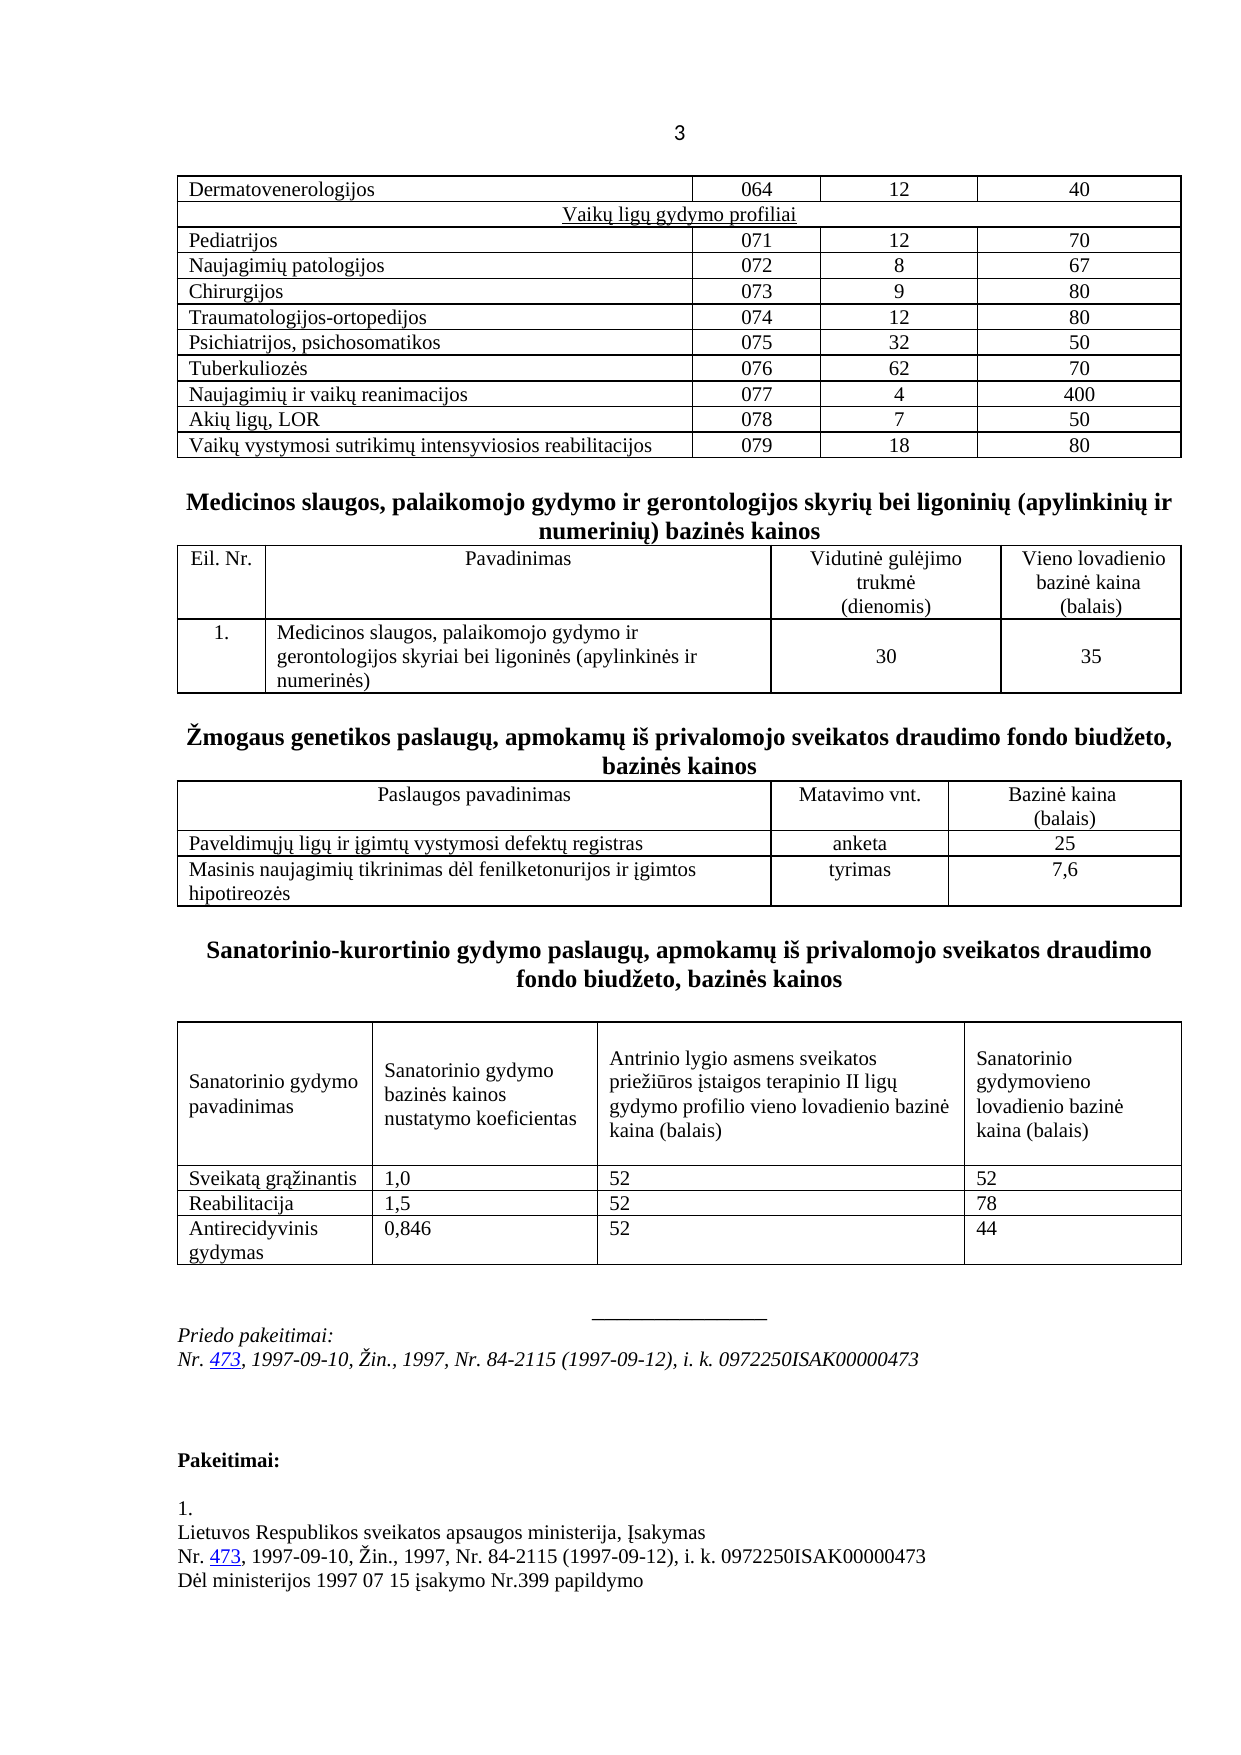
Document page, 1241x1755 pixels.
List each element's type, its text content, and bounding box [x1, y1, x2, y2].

table_cell 072 [693, 253, 820, 277]
table_cell Naujagimių patologijos [178, 253, 692, 277]
table_header Vieno lovadienio bazinė kaina (balais) [1002, 546, 1180, 618]
table_cell 52 [598, 1216, 964, 1264]
table_cell 12 [821, 305, 977, 329]
table_header Sanatorinio gydymovieno lovadienio bazinė kaina (balais) [965, 1023, 1181, 1165]
table_cell 44 [965, 1216, 1181, 1264]
table_cell 079 [693, 433, 820, 457]
text Pakeitimai: [177, 1448, 1181, 1472]
table_cell Chirurgijos [178, 279, 692, 303]
table_cell 67 [978, 253, 1180, 277]
table_cell 1,5 [373, 1191, 597, 1215]
table_cell 50 [978, 330, 1180, 354]
table_header Eil. Nr. [178, 546, 265, 618]
table_cell 25 [949, 831, 1180, 855]
table_cell Naujagimių ir vaikų reanimacijos [178, 382, 692, 406]
text 1. [177, 1496, 1181, 1520]
table_cell Tuberkuliozės [178, 356, 692, 380]
table_header Paslaugos pavadinimas [178, 782, 770, 829]
text Nr. 473, 1997-09-10, Žin., 1997, Nr. 84-2115 (1997-09-12), i. k. 0972250ISAK00000473 [177, 1544, 1181, 1568]
table_header Bazinė kaina (balais) [949, 782, 1180, 829]
table_cell 077 [693, 382, 820, 406]
table_cell 071 [693, 228, 820, 252]
table_cell 9 [821, 279, 977, 303]
text Priedo pakeitimai: [177, 1323, 1181, 1347]
table_cell Vaikų vystymosi sutrikimų intensyviosios reabilitacijos [178, 433, 692, 457]
table_cell 70 [978, 228, 1180, 252]
table_cell Traumatologijos-ortopedijos [178, 305, 692, 329]
table_header Sanatorinio gydymo pavadinimas [178, 1023, 372, 1165]
table_cell Pediatrijos [178, 228, 692, 252]
table_cell 075 [693, 330, 820, 354]
table_cell 35 [1002, 620, 1180, 692]
table_header Matavimo vnt. [772, 782, 948, 829]
table_cell Medicinos slaugos, palaikomojo gydymo ir gerontologijos skyriai bei ligoninės (apylinkinės ir numerinės) [266, 620, 770, 692]
table_cell 074 [693, 305, 820, 329]
table_cell 32 [821, 330, 977, 354]
table_cell 52 [598, 1191, 964, 1215]
table_cell Akių ligų, LOR [178, 407, 692, 431]
table_header Antrinio lygio asmens sveikatos priežiūros įstaigos terapinio II ligų gydymo profilio vieno lovadienio bazinė kaina (balais) [598, 1023, 964, 1165]
table_cell 8 [821, 253, 977, 277]
table_cell 80 [978, 433, 1180, 457]
table_cell 076 [693, 356, 820, 380]
table_cell Paveldimųjų ligų ir įgimtų vystymosi defektų registras [178, 831, 770, 855]
table_cell 064 [693, 177, 820, 201]
text Medicinos slaugos, palaikomojo gydymo ir gerontologijos skyrių bei ligoninių (apylinkinių ir numerinių) bazinės kainos [177, 487, 1181, 544]
table_cell 80 [978, 305, 1180, 329]
table_cell 400 [978, 382, 1180, 406]
table_cell 12 [821, 228, 977, 252]
table_cell 078 [693, 407, 820, 431]
table_cell anketa [772, 831, 948, 855]
table_cell 4 [821, 382, 977, 406]
table_cell 52 [965, 1166, 1181, 1190]
table_cell 40 [978, 177, 1180, 201]
text Sanatorinio-kurortinio gydymo paslaugų, apmokamų iš privalomojo sveikatos draudimo fondo biudžeto, bazinės kainos [177, 935, 1181, 993]
table_cell 52 [598, 1166, 964, 1190]
table_cell 0,846 [373, 1216, 597, 1264]
table_cell 073 [693, 279, 820, 303]
text Dėl ministerijos 1997 07 15 įsakymo Nr.399 papildymo [177, 1568, 1181, 1592]
table_cell 78 [965, 1191, 1181, 1215]
table_header Pavadinimas [266, 546, 770, 618]
table_cell 7,6 [949, 857, 1180, 905]
text Lietuvos Respublikos sveikatos apsaugos ministerija, Įsakymas [177, 1520, 1181, 1544]
table_cell Sveikatą grąžinantis [178, 1166, 372, 1190]
table_cell Vaikų ligų gydymo profiliai [178, 202, 1180, 226]
table_cell 1. [178, 620, 265, 692]
table_cell 70 [978, 356, 1180, 380]
table_header Vidutinė gulėjimo trukmė (dienomis) [772, 546, 1000, 618]
text Žmogaus genetikos paslaugų, apmokamų iš privalomojo sveikatos draudimo fondo biudžeto, bazinės kainos [177, 722, 1181, 780]
text ______________ [177, 1294, 1181, 1323]
table_cell 30 [772, 620, 1000, 692]
table_cell 12 [821, 177, 977, 201]
table_header Sanatorinio gydymo bazinės kainos nustatymo koeficientas [373, 1023, 597, 1165]
table_cell 50 [978, 407, 1180, 431]
table_cell Dermatovenerologijos [178, 177, 692, 201]
table_cell 62 [821, 356, 977, 380]
text Nr. 473, 1997-09-10, Žin., 1997, Nr. 84-2115 (1997-09-12), i. k. 0972250ISAK00000473 [177, 1347, 1181, 1371]
table_cell Psichiatrijos, psichosomatikos [178, 330, 692, 354]
table_cell tyrimas [772, 857, 948, 905]
table_cell 80 [978, 279, 1180, 303]
table_cell Antirecidyvinis gydymas [178, 1216, 372, 1264]
table_cell Masinis naujagimių tikrinimas dėl fenilketonurijos ir įgimtos hipotireozės [178, 857, 770, 905]
table_cell 18 [821, 433, 977, 457]
table_cell Reabilitacija [178, 1191, 372, 1215]
table_cell 7 [821, 407, 977, 431]
table_cell 1,0 [373, 1166, 597, 1190]
